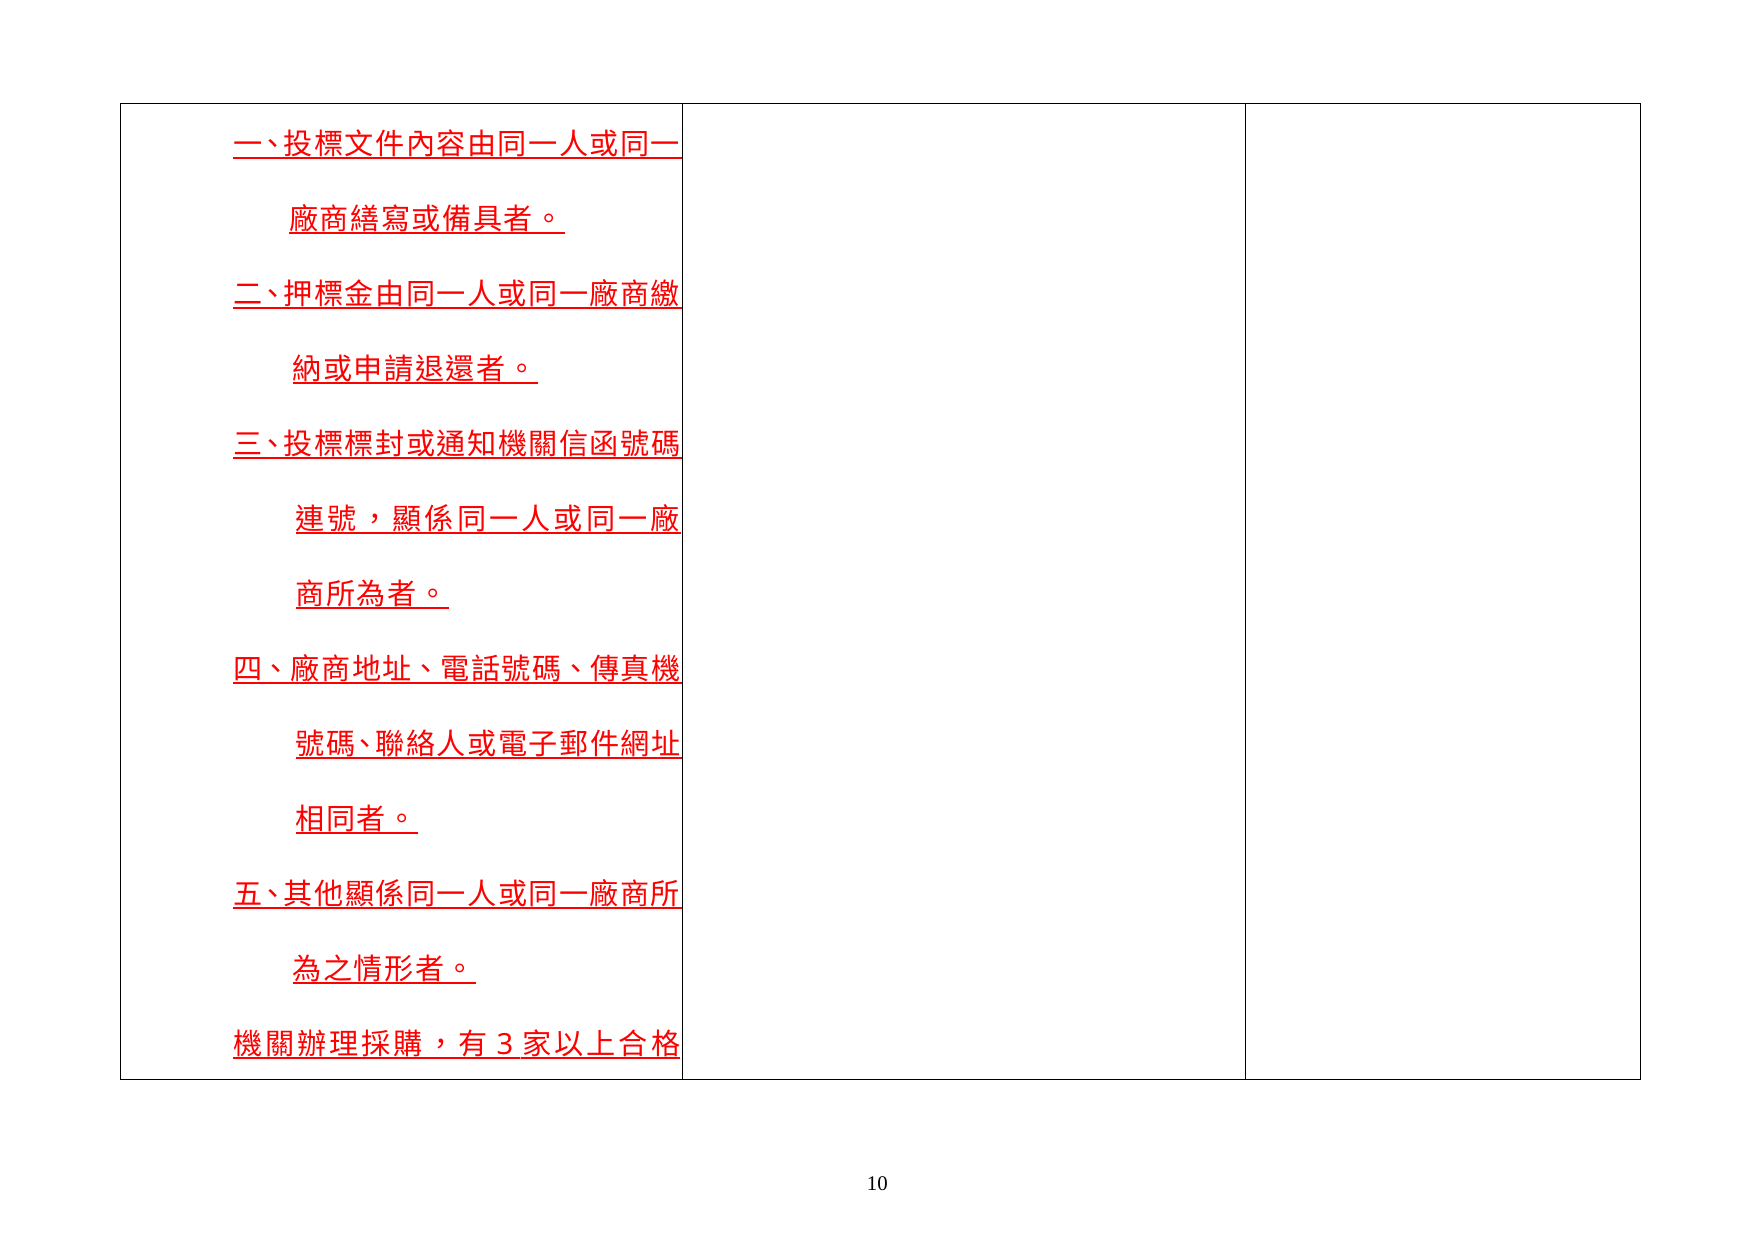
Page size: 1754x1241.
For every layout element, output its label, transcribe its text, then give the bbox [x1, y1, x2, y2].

table_cell 一、投標文件內容由同一人或同一廠商繕寫或備具者。 二、押標金由同一人或同一廠商繳納或申請退還者。 三、投標標封或通知機關信函號碼連號，顯係同一人或同一廠商所為者。 四、廠商地址、電話號碼、傳真機號碼、聯絡人或電子郵件網址相同者。 五、其他顯係同一人或同一廠商所為之情形者。 機關辦理採購，有3家以上合格 [121, 104, 682, 1079]
table_cell [683, 104, 1245, 1079]
table_cell 第一項未修正。 參考行政院公共工程委員會97年2月14日工程企字第09700060670號令，增訂第二項，以利廠商遵循。 參考行政院公共工程委員會96年10月2日工程企字第09600396110號函，增訂第三項，以利廠商遵循。 為利投標廠商瞭解機關得依政府採購法第48條第1項第2款、第50條第1項第5款及第7款處理之情形，於第四項及第五項分別增列行政院公共工程委員會91年11月27日工程企字第09100516820號令及95年7月25日工程企字第09500256920號令提示情形。 [1246, 104, 1640, 1079]
